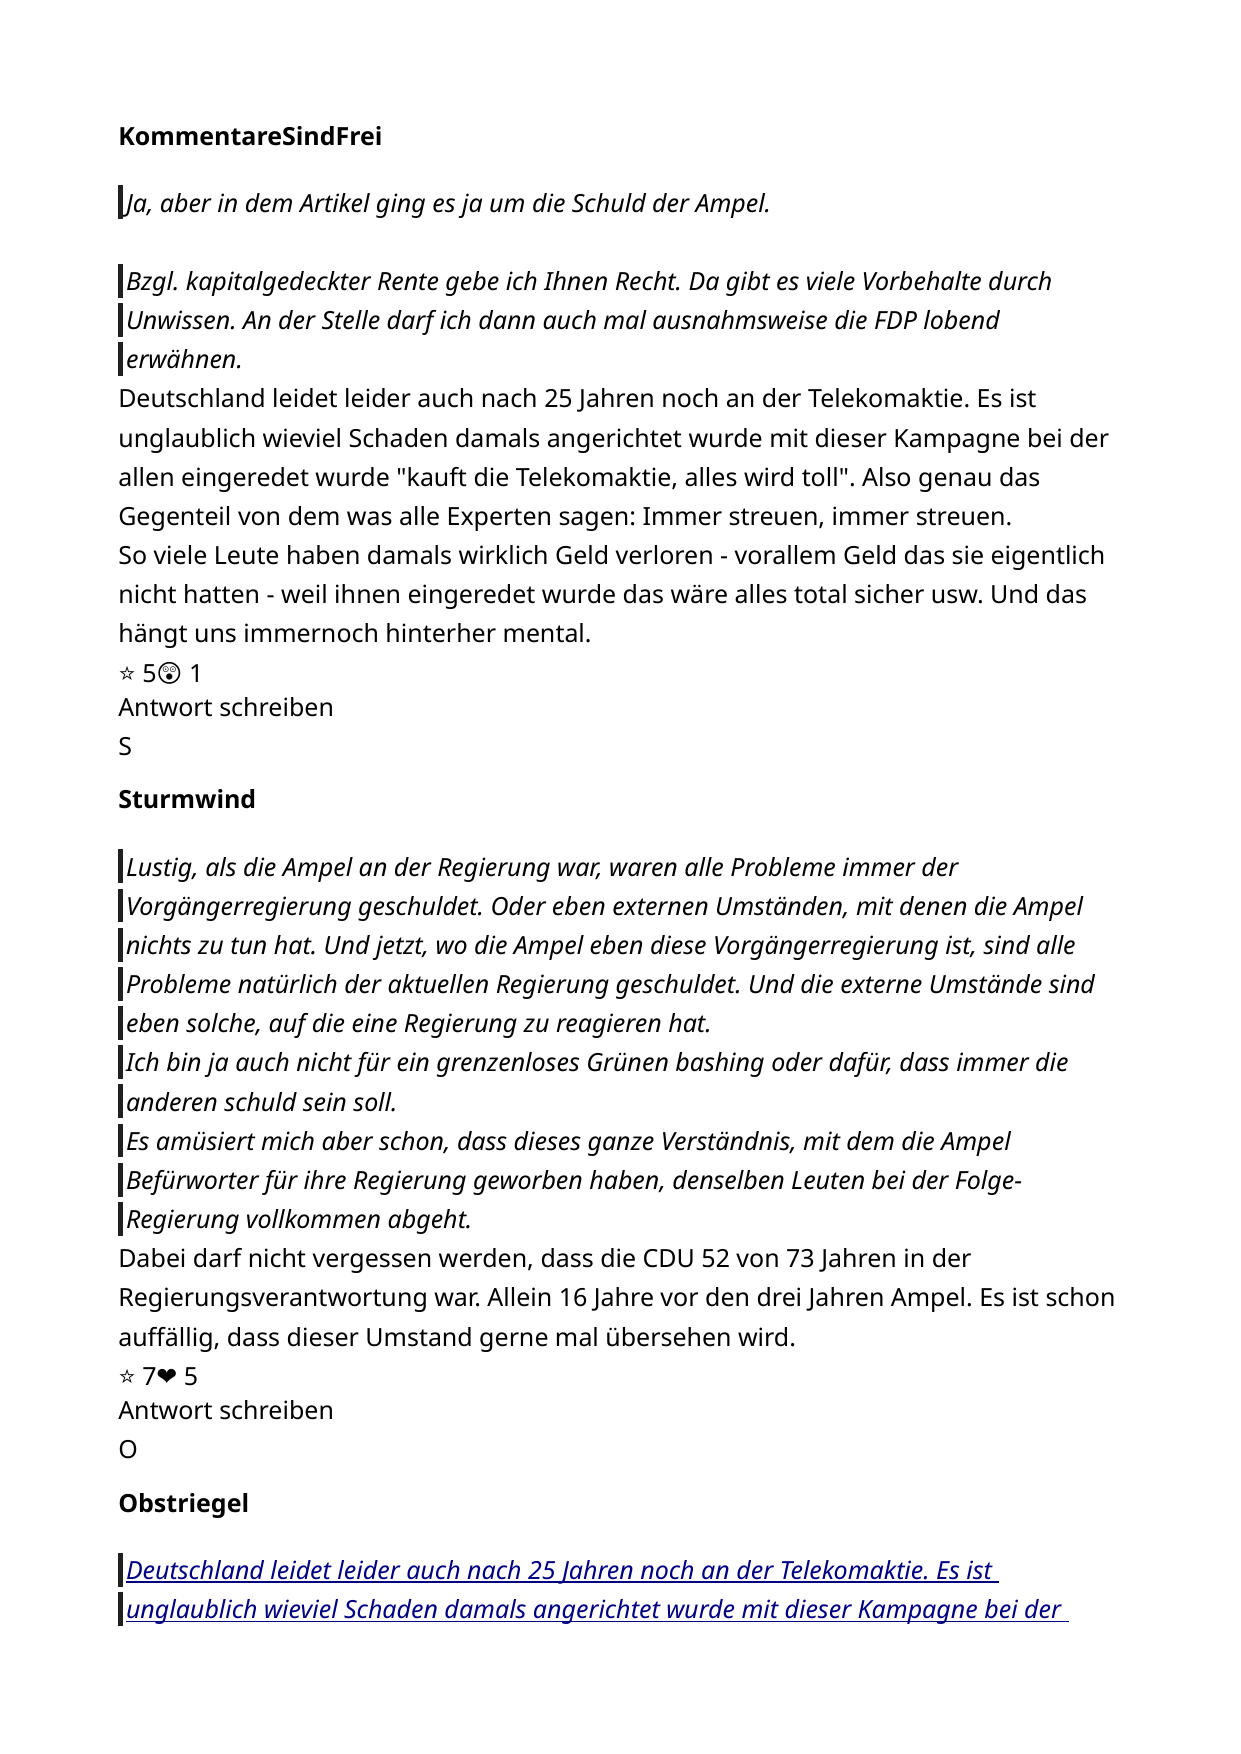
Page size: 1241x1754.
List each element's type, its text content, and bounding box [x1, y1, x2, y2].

subtitle Obstriegel [118, 1485, 1122, 1519]
subtitle KommentareSindFrei [118, 118, 1122, 152]
subtitle Sturmwind [118, 782, 1122, 816]
text Deutschland leidet leider auch nach 25 Jahren noch an der Telekomaktie. Es ist unglaublich wieviel Schaden damals angerichtet wurde mit dieser Kampagne bei der allen eingeredet wurde "kauft die Telekomaktie, alles wird toll". Also genau das Gegenteil von dem was alle Experten sagen: Immer streuen, immer streuen. [118, 381, 1122, 533]
text ⭐️ 5😲 1 [118, 655, 1122, 689]
text Antwort schreiben [118, 1392, 1122, 1427]
text Es amüsiert mich aber schon, dass dieses ganze Verständnis, mit dem die Ampel Befürworter für ihre Regierung geworben haben, denselben Leuten bei der Folge-Regierung vollkommen abgeht. [118, 1123, 1122, 1236]
text Dabei darf nicht vergessen werden, dass die CDU 52 von 73 Jahren in der Regierungsverantwortung war. Allein 16 Jahre vor den drei Jahren Ampel. Es ist schon auffällig, dass dieser Umstand gerne mal übersehen wird. [118, 1241, 1122, 1353]
text So viele Leute haben damals wirklich Geld verloren - vorallem Geld das sie eigentlich nicht hatten - weil ihnen eingeredet wurde das wäre alles total sicher usw. Und das hängt uns immernoch hinterher mental. [118, 538, 1122, 650]
text Ja, aber in dem Artikel ging es ja um die Schuld der Ampel. Bzgl. kapitalgedeckter Rente gebe ich Ihnen Recht. Da gibt es viele Vorbehalte durch Unwissen. An der Stelle darf ich dann auch mal ausnahmsweise die FDP lobend erwähnen. [118, 185, 1122, 376]
text ⭐️ 7❤️ 5 [118, 1358, 1122, 1392]
text O [118, 1432, 1122, 1466]
text S [118, 728, 1122, 762]
text Antwort schreiben [118, 689, 1122, 723]
text Lustig, als die Ampel an der Regierung war, waren alle Probleme immer der Vorgängerregierung geschuldet. Oder eben externen Umständen, mit denen die Ampel nichts zu tun hat. Und jetzt, wo die Ampel eben diese Vorgängerregierung ist, sind alle Probleme natürlich der aktuellen Regierung geschuldet. Und die externe Umstände sind eben solche, auf die eine Regierung zu reagieren hat. [118, 849, 1122, 1040]
text Deutschland leidet leider auch nach 25 Jahren noch an der Telekomaktie. Es ist unglaublich wieviel Schaden damals angerichtet wurde mit dieser Kampagne bei der [118, 1552, 1122, 1626]
text Ich bin ja auch nicht für ein grenzenloses Grünen bashing oder dafür, dass immer die anderen schuld sein soll. [118, 1045, 1122, 1118]
